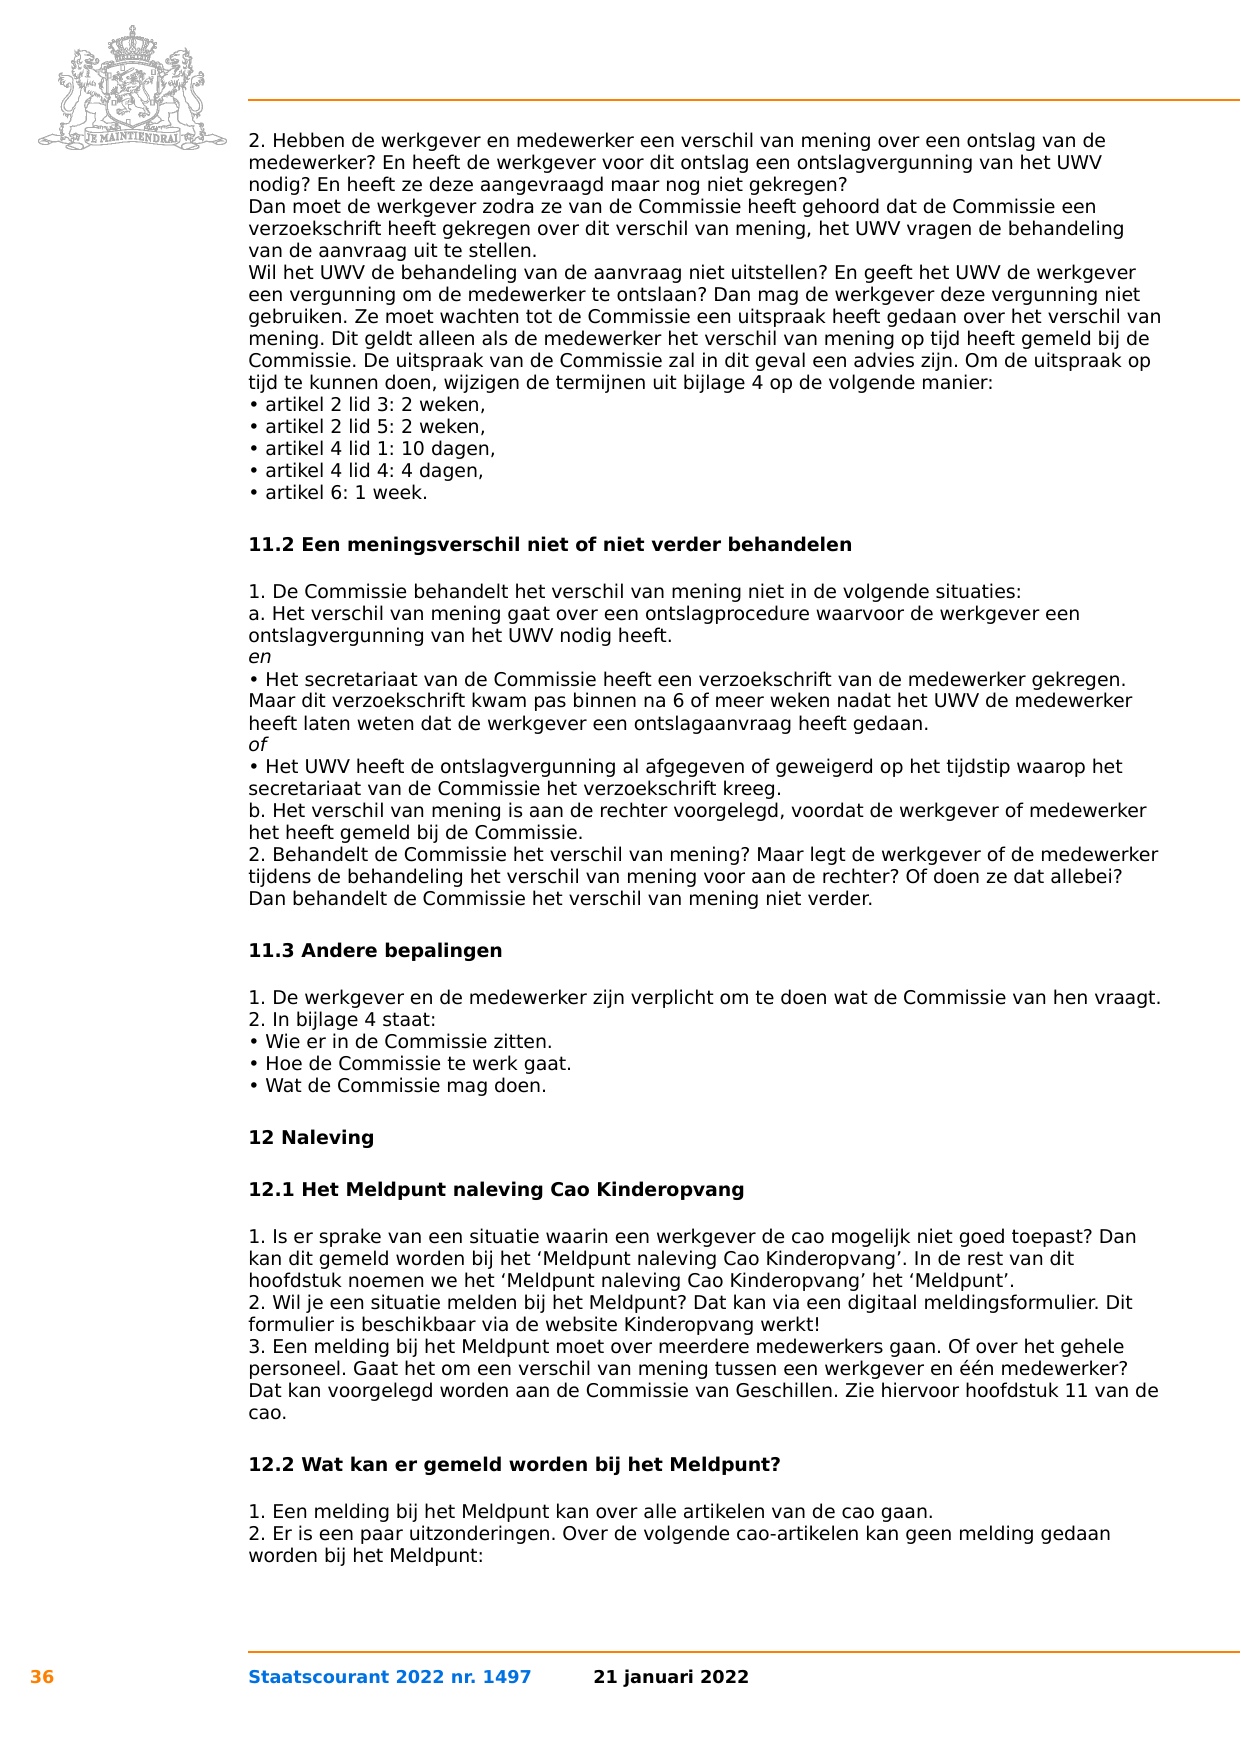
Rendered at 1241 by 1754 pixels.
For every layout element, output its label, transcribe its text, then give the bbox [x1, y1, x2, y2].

text 1. De Commissie behandelt het verschil van mening niet in de volgende situaties: [248, 581, 1163, 602]
text 2. In bijlage 4 staat: [248, 1009, 1163, 1031]
text • Het secretariaat van de Commissie heeft een verzoekschrift van de medewerker gekregen. Maar dit verzoekschrift kwam pas binnen na 6 of meer weken nadat het UWV de medewerker heeft laten weten dat de werkgever een ontslagaanvraag heeft gedaan. [248, 668, 1163, 734]
text Wil het UWV de behandeling van de aanvraag niet uitstellen? En geeft het UWV de werkgever een vergunning om de medewerker te ontslaan? Dan mag de werkgever deze vergunning niet gebruiken. Ze moet wachten tot de Commissie een uitspraak heeft gedaan over het verschil van mening. Dit geldt alleen als de medewerker het verschil van mening op tijd heeft gemeld bij de Commissie. De uitspraak van de Commissie zal in dit geval een advies zijn. Om de uitspraak op tijd te kunnen doen, wijzigen de termijnen uit bijlage 4 op de volgende manier: [248, 262, 1163, 394]
subtitle 12.1 Het Meldpunt naleving Cao Kinderopvang [248, 1179, 1163, 1201]
text 1. Is er sprake van een situatie waarin een werkgever de cao mogelijk niet goed toepast? Dan kan dit gemeld worden bij het ‘Meldpunt naleving Cao Kinderopvang’. In de rest van dit hoofdstuk noemen we het ‘Meldpunt naleving Cao Kinderopvang’ het ‘Meldpunt’. [248, 1226, 1163, 1292]
subtitle 11.2 Een meningsverschil niet of niet verder behandelen [248, 533, 1163, 556]
text Dan moet de werkgever zodra ze van de Commissie heeft gehoord dat de Commissie een verzoekschrift heeft gekregen over dit verschil van mening, het UWV vragen de behandeling van de aanvraag uit te stellen. [248, 196, 1163, 262]
text 2. Wil je een situatie melden bij het Meldpunt? Dat kan via een digitaal meldingsformulier. Dit formulier is beschikbaar via de website Kinderopvang werkt! [248, 1292, 1163, 1336]
text 2. Er is een paar uitzonderingen. Over de volgende cao-artikelen kan geen melding gedaan worden bij het Meldpunt: [248, 1523, 1163, 1567]
text • Het UWV heeft de ontslagvergunning al afgegeven of geweigerd op het tijdstip waarop het secretariaat van de Commissie het verzoekschrift kreeg. [248, 756, 1163, 800]
text • artikel 2 lid 3: 2 weken, [248, 394, 1163, 416]
subtitle 11.3 Andere bepalingen [248, 940, 1163, 962]
text 1. Een melding bij het Meldpunt kan over alle artikelen van de cao gaan. [248, 1501, 1163, 1523]
text 1. De werkgever en de medewerker zijn verplicht om te doen wat de Commissie van hen vraagt. [248, 987, 1163, 1009]
text 3. Een melding bij het Meldpunt moet over meerdere medewerkers gaan. Of over het gehele personeel. Gaat het om een verschil van mening tussen een werkgever en één medewerker? Dat kan voorgelegd worden aan de Commissie van Geschillen. Zie hiervoor hoofdstuk 11 van de cao. [248, 1336, 1163, 1424]
text • artikel 6: 1 week. [248, 482, 1163, 503]
picture [38, 25, 227, 150]
text en [248, 646, 1163, 668]
text b. Het verschil van mening is aan de rechter voorgelegd, voordat de werkgever of medewerker het heeft gemeld bij de Commissie. [248, 800, 1163, 844]
text of [248, 734, 1163, 756]
subtitle 12.2 Wat kan er gemeld worden bij het Meldpunt? [248, 1454, 1163, 1476]
text a. Het verschil van mening gaat over een ontslagprocedure waarvoor de werkgever een ontslagvergunning van het UWV nodig heeft. [248, 602, 1163, 646]
text 2. Behandelt de Commissie het verschil van mening? Maar legt de werkgever of de medewerker tijdens de behandeling het verschil van mening voor aan de rechter? Of doen ze dat allebei? Dan behandelt de Commissie het verschil van mening niet verder. [248, 844, 1163, 910]
text • artikel 2 lid 5: 2 weken, [248, 416, 1163, 438]
text • Wat de Commissie mag doen. [248, 1075, 1163, 1097]
text • Hoe de Commissie te werk gaat. [248, 1053, 1163, 1075]
text • artikel 4 lid 4: 4 dagen, [248, 459, 1163, 482]
subtitle 12 Naleving [248, 1127, 1163, 1149]
text • Wie er in de Commissie zitten. [248, 1031, 1163, 1053]
text 2. Hebben de werkgever en medewerker een verschil van mening over een ontslag van de medewerker? En heeft de werkgever voor dit ontslag een ontslagvergunning van het UWV nodig? En heeft ze deze aangevraagd maar nog niet gekregen? [248, 130, 1163, 196]
text • artikel 4 lid 1: 10 dagen, [248, 438, 1163, 459]
